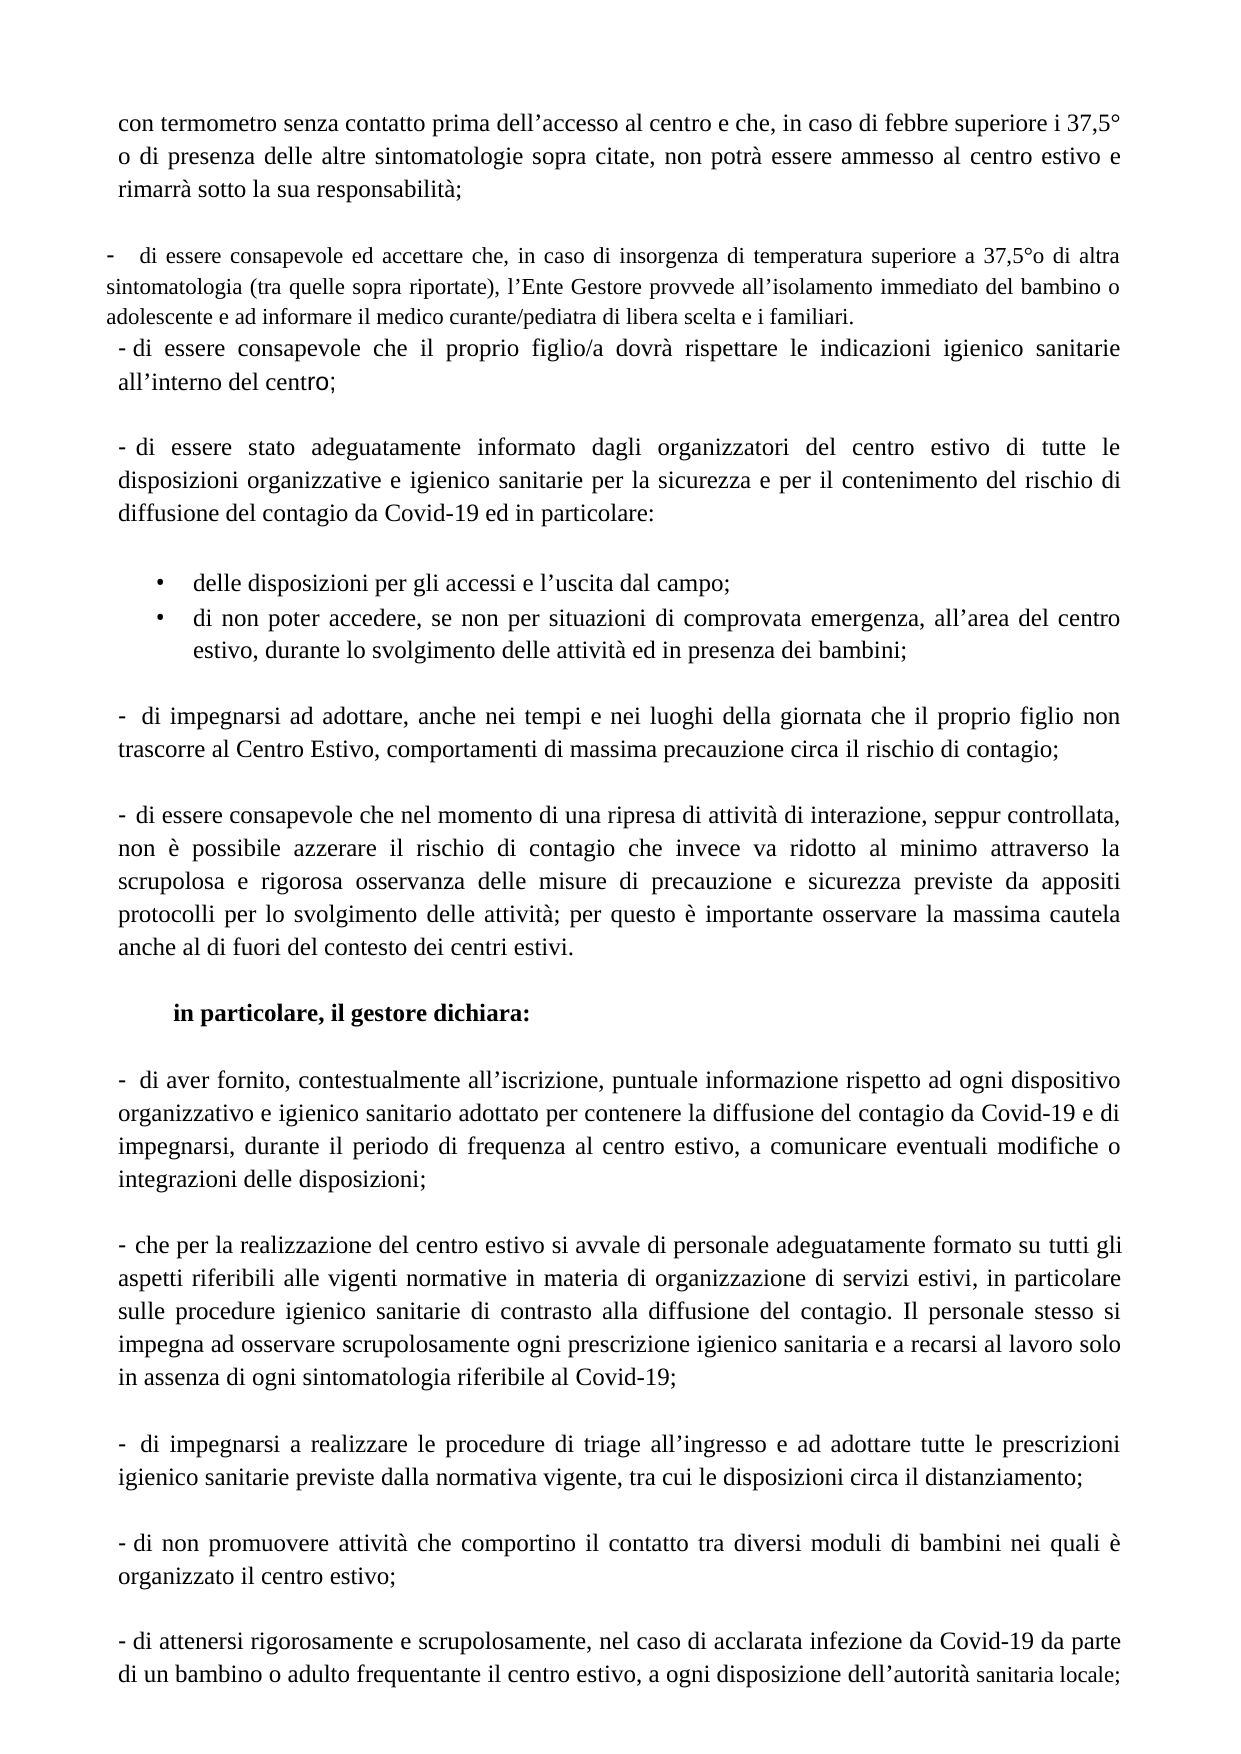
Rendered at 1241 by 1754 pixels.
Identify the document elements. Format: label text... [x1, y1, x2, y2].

list di essere consapevole ed accettare che, in caso di insorgenza di temperatura superiore a 37,5°o di altra sintomatologia (tra quelle sopra riportate), l’Ente Gestore provvede all’isolamento immediato del bambino o adolescente e ad informare il medico curante/pediatra di libera scelta e i familiari. [106, 240, 1122, 329]
list di impegnarsi a realizzare le procedure di triage all’ingresso e ad adottare tutte le prescrizioni igienico sanitarie previste dalla normativa vigente, tra cui le disposizioni circa il distanziamento; [118, 1428, 1121, 1490]
list di non promuovere attività che comportino il contatto tra diversi moduli di bambini nei quali è organizzato il centro estivo; [118, 1528, 1121, 1589]
list delle disposizioni per gli accessi e l’uscita dal campo; [155, 564, 1138, 598]
list di impegnarsi ad adottare, anche nei tempi e nei luoghi della giornata che il proprio figlio non trascorre al Centro Estivo, comportamenti di massima precauzione circa il rischio di contagio; [118, 701, 1122, 763]
list di essere consapevole che il proprio figlio/a dovrà rispettare le indicazioni igienico sanitarie all’interno del centro; [118, 333, 1121, 395]
list con termometro senza contatto prima dell’accesso al centro e che, in caso di febbre superiore i 37,5° o di presenza delle altre sintomatologie sopra citate, non potrà essere ammesso al centro estivo e rimarrà sotto la sua responsabilità; [118, 108, 1122, 203]
list di non poter accedere, se non per situazioni di comprovata emergenza, all’area del centro estivo, durante lo svolgimento delle attività ed in presenza dei bambini; [155, 599, 1122, 663]
subtitle in particolare, il gestore dichiara: [173, 998, 1056, 1027]
list che per la realizzazione del centro estivo si avvale di personale adeguatamente formato su tutti gli aspetti riferibili alle vigenti normative in materia di organizzazione di servizi estivi, in particolare sulle procedure igienico sanitarie di contrasto alla diffusione del contagio. Il personale stesso si impegna ad osservare scrupolosamente ogni prescrizione igienico sanitaria e a recarsi al lavoro solo in assenza di ogni sintomatologia riferibile al Covid-19; [118, 1230, 1122, 1391]
list di aver fornito, contestualmente all’iscrizione, puntuale informazione rispetto ad ogni dispositivo organizzativo e igienico sanitario adottato per contenere la diffusione del contagio da Covid-19 e di impegnarsi, durante il periodo di frequenza al centro estivo, a comunicare eventuali modifiche o integrazioni delle disposizioni; [118, 1065, 1122, 1193]
list di essere stato adeguatamente informato dagli organizzatori del centro estivo di tutte le disposizioni organizzative e igienico sanitarie per la sicurezza e per il contenimento del rischio di diffusione del contagio da Covid-19 ed in particolare: [118, 432, 1122, 527]
list di attenersi rigorosamente e scrupolosamente, nel caso di acclarata infezione da Covid-19 da parte di un bambino o adulto frequentante il centro estivo, a ogni disposizione dell’autorità sanitaria locale; [118, 1626, 1122, 1688]
list di essere consapevole che nel momento di una ripresa di attività di interazione, seppur controllata, non è possibile azzerare il rischio di contagio che invece va ridotto al minimo attraverso la scrupolosa e rigorosa osservanza delle misure di precauzione e sicurezza previste da appositi protocolli per lo svolgimento delle attività; per questo è importante osservare la massima cautela anche al di fuori del contesto dei centri estivi. [118, 800, 1122, 961]
